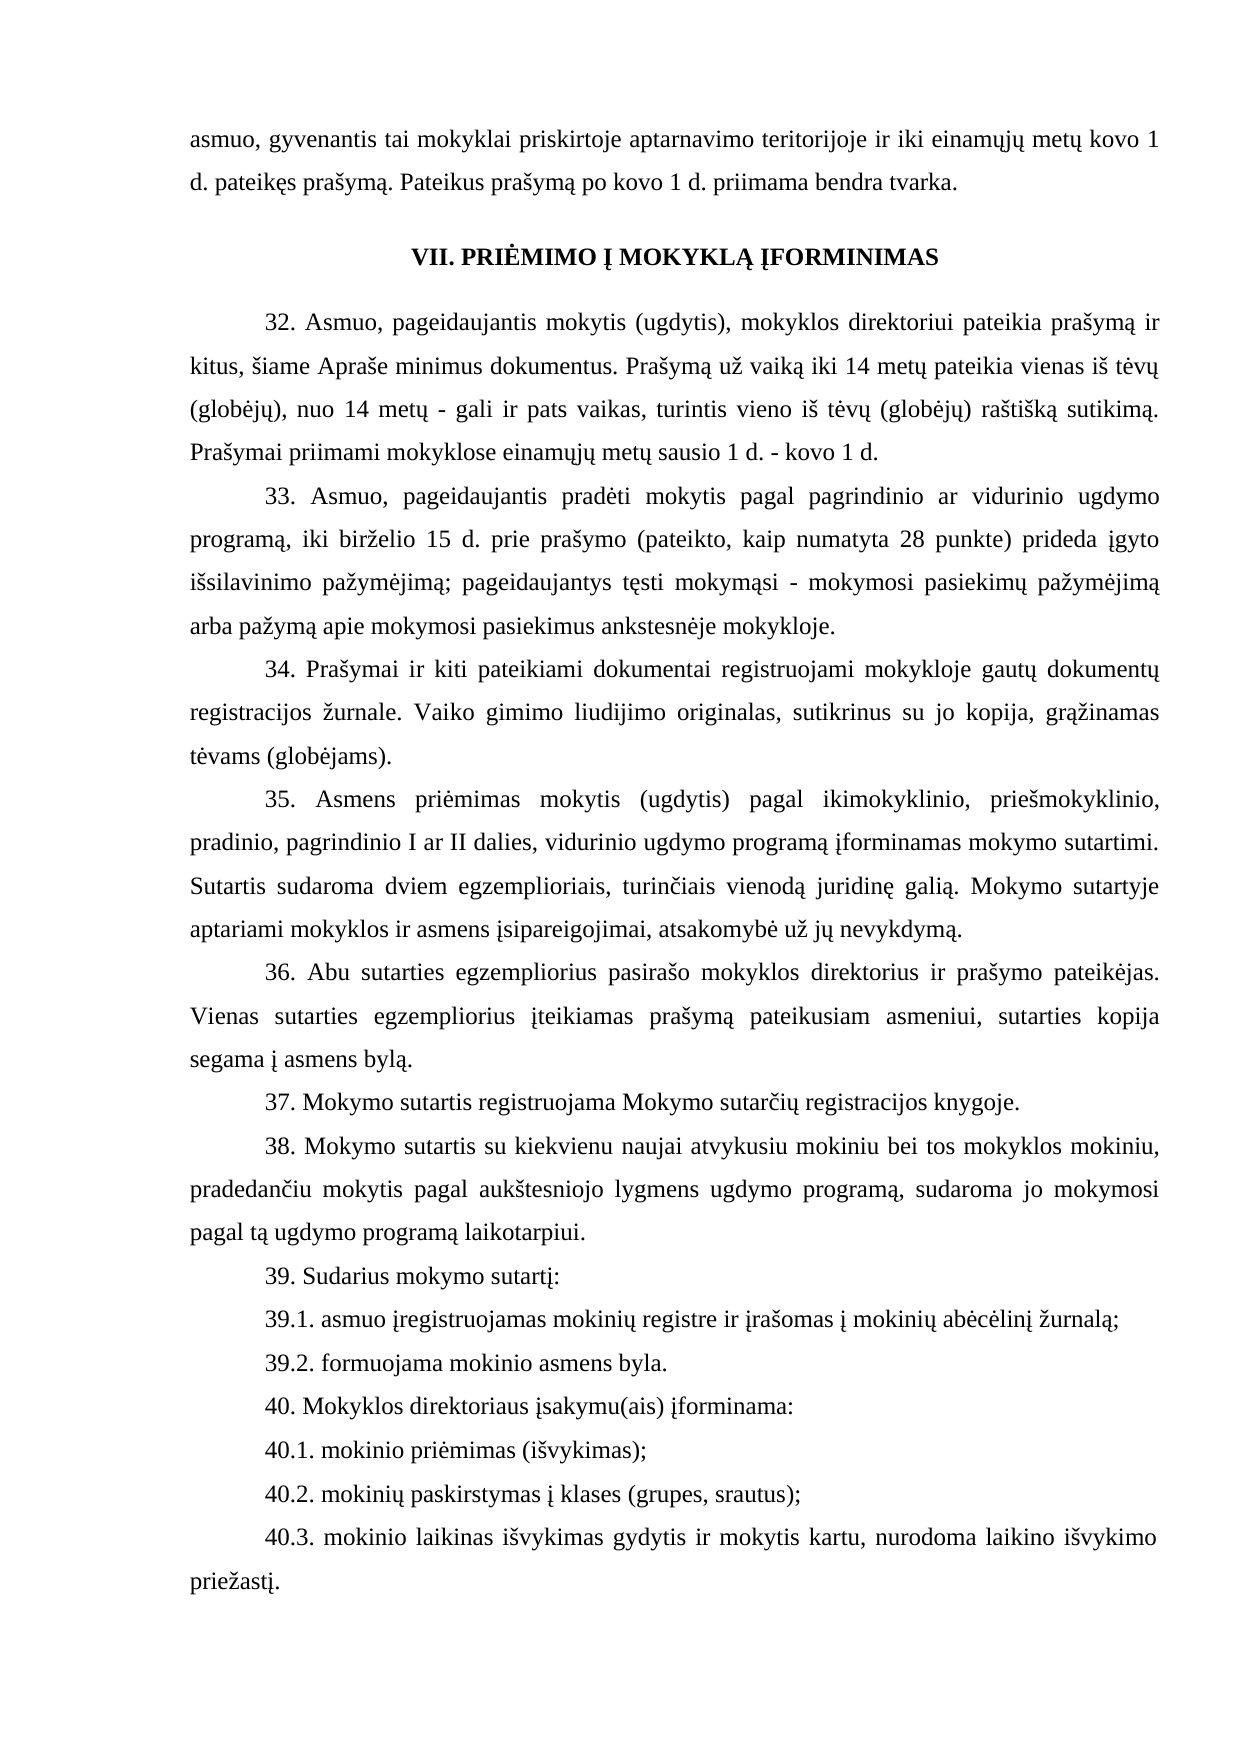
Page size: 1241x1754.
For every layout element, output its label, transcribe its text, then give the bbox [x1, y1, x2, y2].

text 36. Abu sutarties egzempliorius pasirašo mokyklos direktorius ir prašymo pateikėjas. Vienas sutarties egzempliorius įteikiamas prašymą pateikusiam asmeniui, sutarties kopija segama į asmens bylą. [189, 946, 1160, 1076]
text 38. Mokymo sutartis su kiekvienu naujai atvykusiu mokiniu bei tos mokyklos mokiniu, pradedančiu mokytis pagal aukštesniojo lygmens ugdymo programą, sudaroma jo mokymosi pagal tą ugdymo programą laikotarpiui. [189, 1119, 1160, 1249]
text 39. Sudarius mokymo sutartį: [189, 1249, 1162, 1293]
text 32. Asmuo, pageidaujantis mokytis (ugdytis), mokyklos direktoriui pateikia prašymą ir kitus, šiame Apraše minimus dokumentus. Prašymą už vaiką iki 14 metų pateikia vienas iš tėvų (globėjų), nuo 14 metų - gali ir pats vaikas, turintis vieno iš tėvų (globėjų) raštišką sutikimą. Prašymai priimami mokyklose einamųjų metų sausio 1 d. - kovo 1 d. [189, 296, 1160, 469]
text 37. Mokymo sutartis registruojama Mokymo sutarčių registracijos knygoje. [189, 1076, 1162, 1119]
text 33. Asmuo, pageidaujantis pradėti mokytis pagal pagrindinio ar vidurinio ugdymo programą, iki birželio 15 d. prie prašymo (pateikto, kaip numatyta 28 punkte) prideda įgyto išsilavinimo pažymėjimą; pageidaujantys tęsti mokymąsi - mokymosi pasiekimų pažymėjimą arba pažymą apie mokymosi pasiekimus ankstesnėje mokykloje. [189, 469, 1160, 643]
text 39.1. asmuo įregistruojamas mokinių registre ir įrašomas į mokinių abėcėlinį žurnalą; [189, 1293, 1162, 1336]
text 40.1. mokinio priėmimas (išvykimas); [189, 1423, 1162, 1467]
text VII. PRIĖMIMO Į MOKYKLĄ ĮFORMINIMAS [187, 242, 1162, 271]
text asmuo, gyvenantis tai mokyklai priskirtoje aptarnavimo teritorijoje ir iki einamųjų metų kovo 1 d. pateikęs prašymą. Pateikus prašymą po kovo 1 d. priimama bendra tvarka. [189, 112, 1160, 199]
text 40.2. mokinių paskirstymas į klases (grupes, srautus); [189, 1467, 1162, 1511]
text 34. Prašymai ir kiti pateikiami dokumentai registruojami mokykloje gautų dokumentų registracijos žurnale. Vaiko gimimo liudijimo originalas, sutikrinus su jo kopija, grąžinamas tėvams (globėjams). [189, 643, 1160, 773]
text 40.3. mokinio laikinas išvykimas gydytis ir mokytis kartu, nurodoma laikino išvykimo priežastį. [189, 1511, 1158, 1598]
text 39.2. formuojama mokinio asmens byla. [189, 1336, 1162, 1380]
text 40. Mokyklos direktoriaus įsakymu(ais) įforminama: [189, 1380, 1162, 1423]
text 35. Asmens priėmimas mokytis (ugdytis) pagal ikimokyklinio, priešmokyklinio, pradinio, pagrindinio I ar II dalies, vidurinio ugdymo programą įforminamas mokymo sutartimi. Sutartis sudaroma dviem egzemplioriais, turinčiais vienodą juridinę galią. Mokymo sutartyje aptariami mokyklos ir asmens įsipareigojimai, atsakomybė už jų nevykdymą. [189, 773, 1160, 946]
